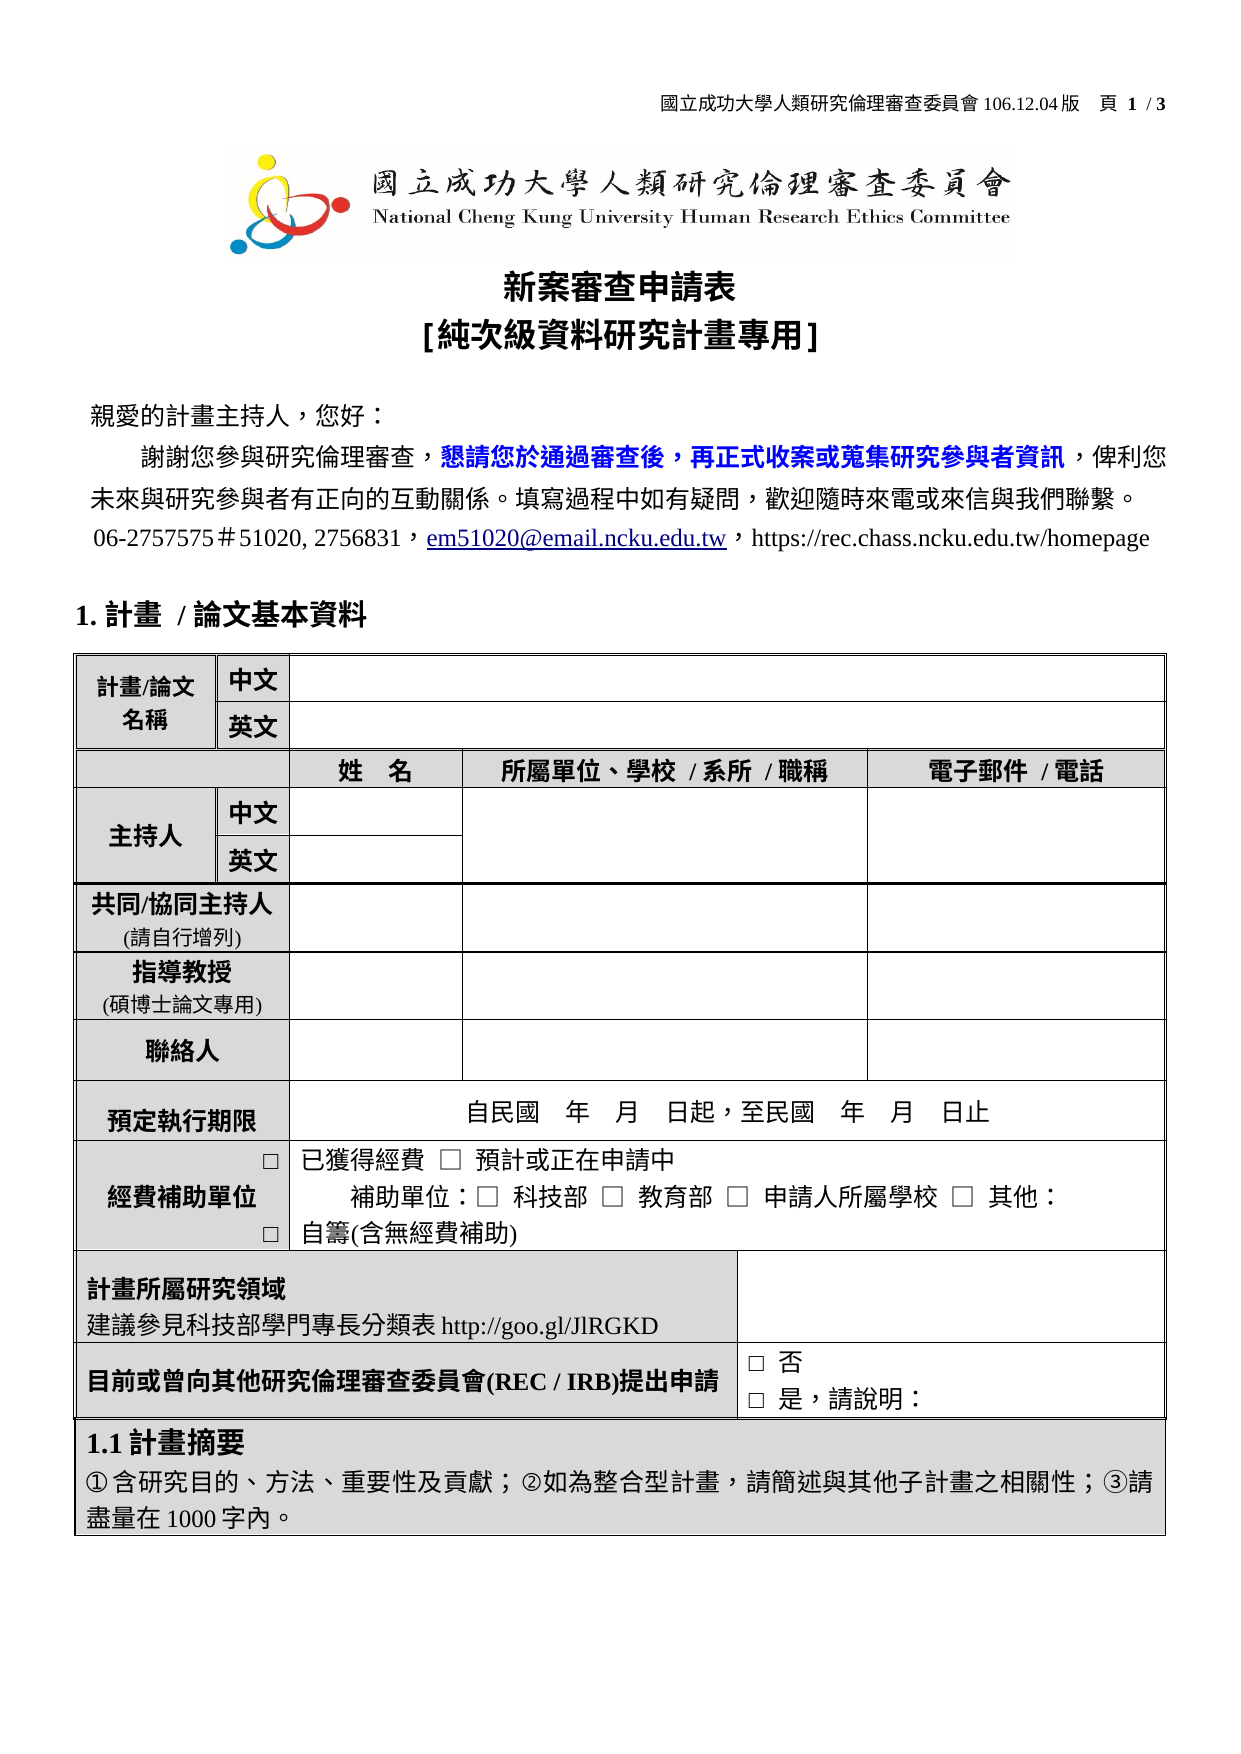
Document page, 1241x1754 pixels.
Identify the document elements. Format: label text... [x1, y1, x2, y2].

table_cell [290, 1020, 462, 1080]
table_header 中文 [218, 656, 289, 701]
text 謝謝您參與研究倫理審查，懇請您於通過審查後，再正式收案或蒐集研究參與者資訊，俾利您未來與研究參與者有正向的互動關係。填寫過程中如有疑問，歡迎隨時來電或來信與我們聯繫。 [90, 433, 1168, 517]
text 親愛的計畫主持人，您好： [90, 392, 1109, 433]
table_cell [463, 788, 867, 882]
table_cell [290, 702, 1164, 748]
table_cell [868, 788, 1164, 882]
table_cell □ 否 □ 是，請說明： [738, 1343, 1164, 1417]
text 新案審查申請表 [75, 261, 1165, 309]
table_cell [868, 953, 1164, 1019]
table_cell [77, 751, 289, 787]
table_cell 經費補助單位 [77, 1141, 289, 1249]
table_cell [868, 885, 1164, 951]
table_cell 電子郵件 / 電話 [868, 751, 1164, 787]
table_cell 自民國 年 月 日起，至民國 年 月 日止 [290, 1081, 1164, 1140]
text [純次級資料研究計畫專用] [75, 309, 1165, 358]
table_cell 聯絡人 [77, 1020, 289, 1080]
table_cell 姓 名 [290, 751, 462, 787]
text 06-2757575＃51020, 2756831，em51020@email.ncku.edu.tw，https://rec.chass.ncku.edu.tw/homepage [75, 517, 1168, 554]
table_cell 共同/協同主持人 (請自行增列) [77, 885, 289, 951]
table_cell 目前或曾向其他研究倫理審查委員會(REC / IRB)提出申請 [77, 1343, 737, 1417]
table_cell 計畫所屬研究領域 建議參見科技部學門專長分類表http://goo.gl/JlRGKD [77, 1251, 737, 1342]
table_header [290, 656, 1164, 701]
table_header 計畫/論文 名稱 [77, 656, 215, 748]
table_cell [290, 836, 462, 882]
table_cell [463, 1020, 867, 1080]
table_cell [290, 788, 462, 834]
table_cell [868, 1020, 1164, 1080]
table_cell 中文 [218, 788, 289, 834]
table_cell 已獲得經費 □ 預計或正在申請中 補助單位：□ 科技部 □ 教育部 □ 申請人所屬學校 □ 其他： 自籌(含無經費補助) [290, 1141, 1164, 1249]
table_cell [738, 1251, 1164, 1342]
table_cell 指導教授 (碩博士論文專用) [77, 953, 289, 1019]
table_cell 所屬單位、學校 / 系所 / 職稱 [463, 751, 867, 787]
list 計畫 / 論文基本資料 [75, 592, 1165, 634]
table_cell 預定執行期限 [77, 1081, 289, 1140]
table_cell 主持人 [77, 788, 215, 882]
table_cell 1.1計畫摘要 ➀含研究目的、方法、重要性及貢獻；如為整合型計畫，請簡述與其他子計畫之相關性；➂請盡量在1000字內。 [76, 1420, 1165, 1534]
table_cell [290, 953, 462, 1019]
table_cell [463, 953, 867, 1019]
table_cell 英文 [218, 836, 289, 882]
table_cell [463, 885, 867, 951]
table_cell 英文 [218, 702, 289, 748]
table_cell [290, 885, 462, 951]
